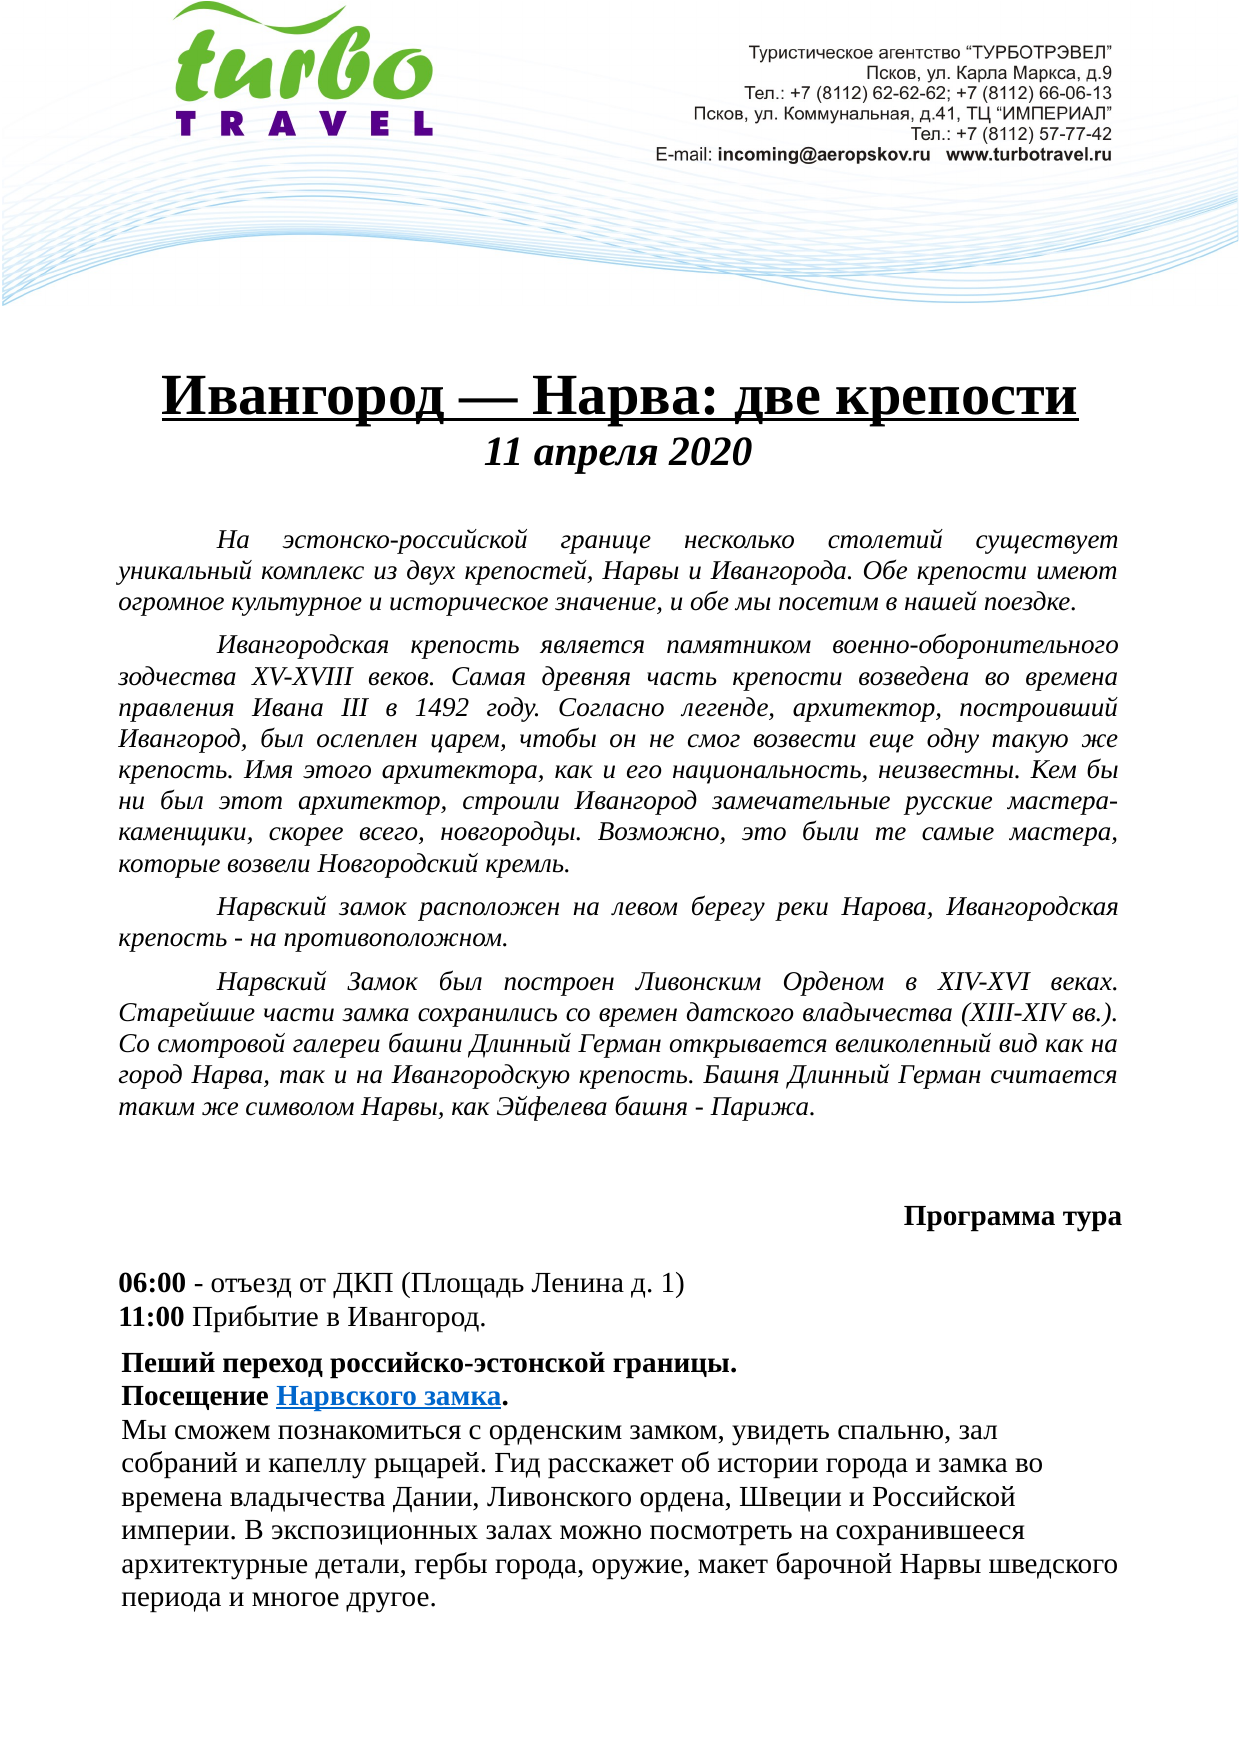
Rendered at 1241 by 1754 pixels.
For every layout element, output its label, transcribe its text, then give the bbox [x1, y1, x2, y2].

picture [2, 1, 1239, 306]
text Программа тура [118, 1198, 1122, 1232]
text Пеший переход российско-эстонской границы. Посещение Нарвского замка. Мы сможем познакомиться с орденским замком, увидеть спальню, зал собраний и капеллу рыцарей. Гид расскажет об истории города и замка во времена владычества Дании, Ливонского ордена, Швеции и Российской империи. В экспозиционных залах можно посмотреть на сохранившееся архитектурные детали, гербы города, оружие, макет барочной Нарвы шведского периода и многое другое. [121, 1345, 1122, 1613]
text Ивангородская крепость является памятником военно-оборонительного зодчества XV-XVIII веков. Самая древняя часть крепости возведена во времена правления Ивана III в 1492 году. Согласно легенде, архитектор, построивший Ивангород, был ослеплен царем, чтобы он не смог возвести еще одну такую же крепость. Имя этого архитектора, как и его национальность, неизвестны. Кем бы ни был этот архитектор, строили Ивангород замечательные русские мастера-каменщики, скорее всего, новгородцы. Возможно, это были те самые мастера, которые возвели Новгородский кремль. [118, 629, 1122, 878]
text Ивангород — Нарва: две крепости [118, 360, 1122, 427]
text На эстонско-российской границе несколько столетий существует уникальный комплекс из двух крепостей, Нарвы и Ивангорода. Обе крепости имеют огромное культурное и историческое значение, и обе мы посетим в нашей поездке. [118, 523, 1122, 616]
text Нарвский Замок был построен Ливонским Орденом в XIV-XVI веках. Старейшие части замка сохранились со времен датского владычества (XIII-XIV вв.). Со смотровой галереи башни Длинный Герман открывается великолепный вид как на город Нарва, так и на Ивангородскую крепость. Башня Длинный Герман считается таким же символом Нарвы, как Эйфелева башня - Парижа. [118, 965, 1122, 1121]
text Нарвский замок расположен на левом берегу реки Нарова, Ивангородская крепость - на противоположном. [118, 890, 1122, 953]
text 11:00 Прибытие в Ивангород. [118, 1299, 1122, 1332]
text 06:00 - отъезд от ДКП (Площадь Ленина д. 1) [118, 1265, 1122, 1299]
text 11 апреля 2020 [118, 427, 1122, 475]
